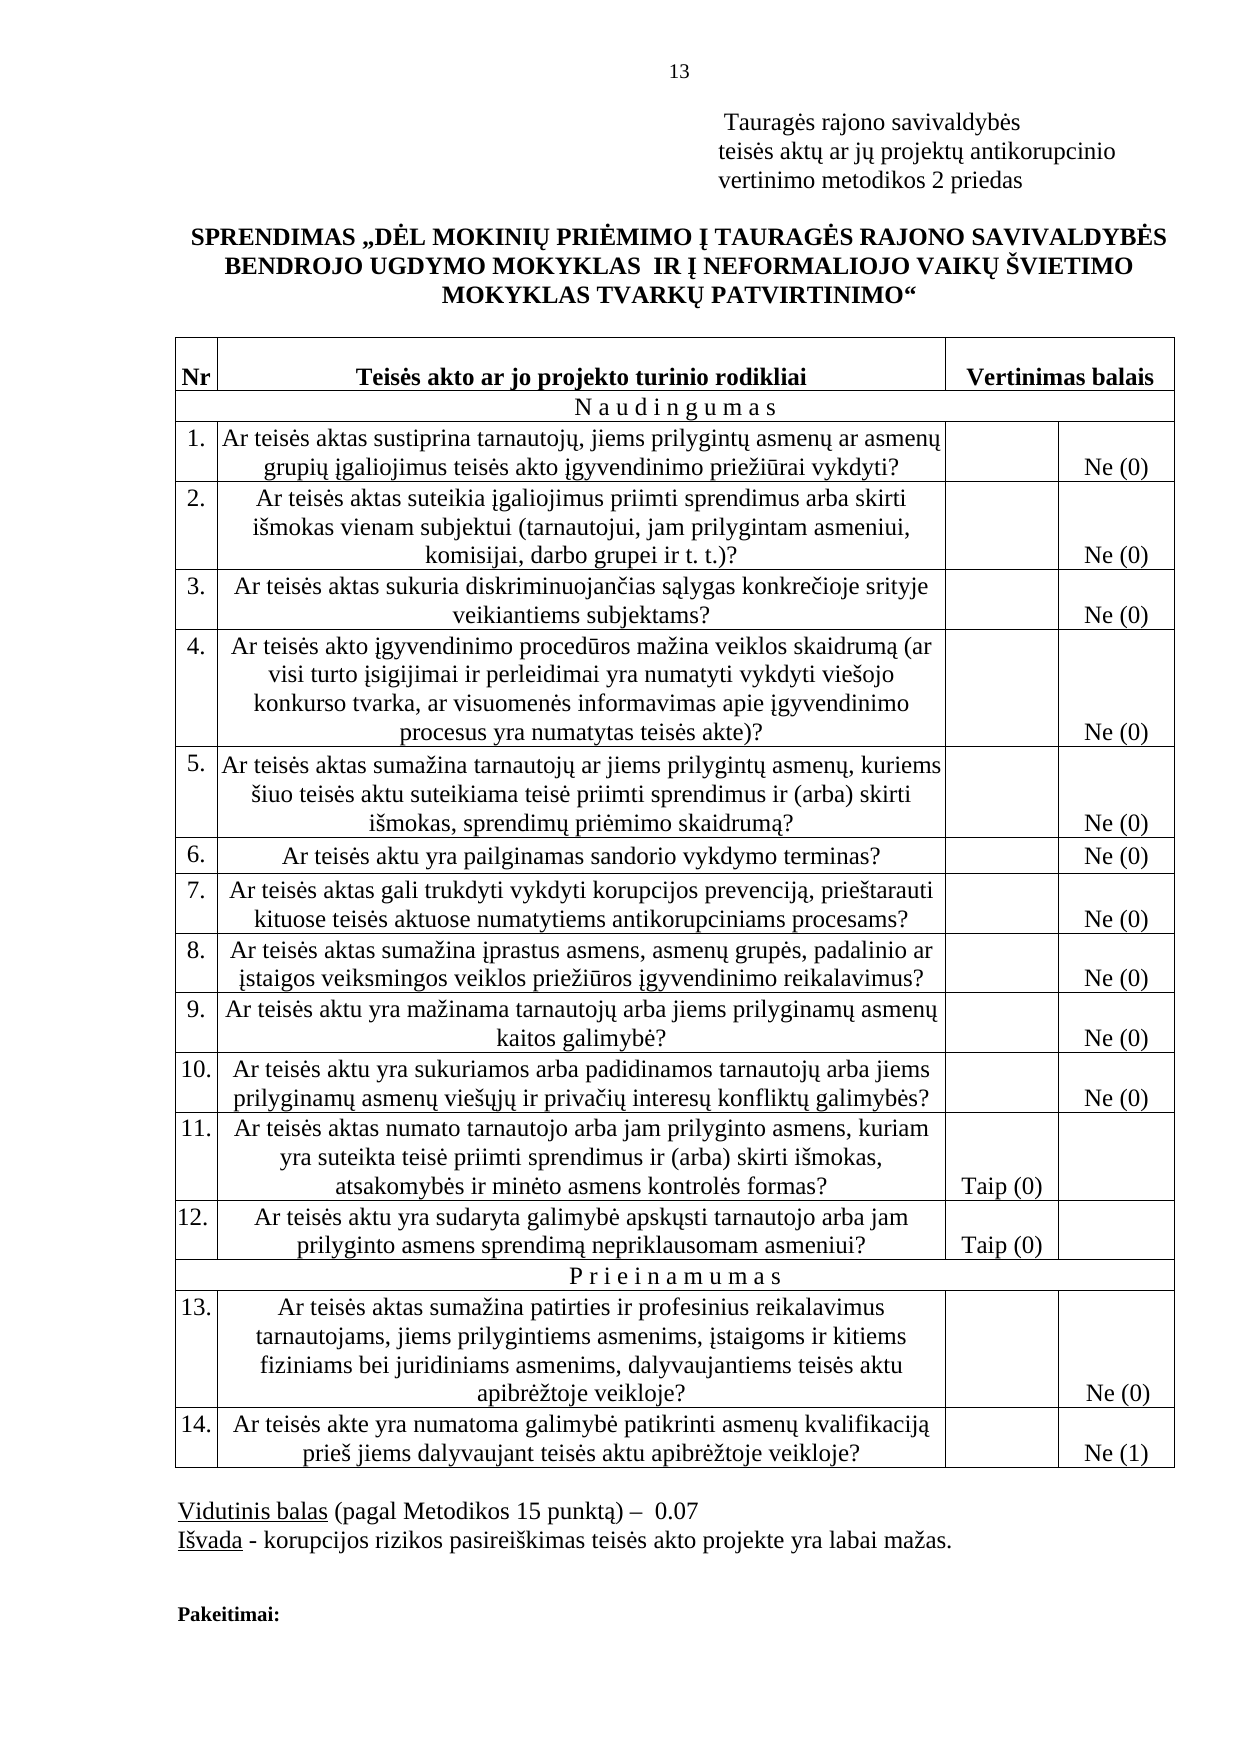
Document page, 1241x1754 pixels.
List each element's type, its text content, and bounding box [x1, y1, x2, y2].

table_cell Ar teisės aktas sumažina patirties ir profesinius reikalavimus tarnautojams, jiems prilygintiems asmenims, įstaigoms ir kitiems fiziniams bei juridiniams asmenims, dalyvaujantiems teisės aktu apibrėžtoje veikloje? [218, 1291, 945, 1407]
table_cell Ne (0) [1059, 993, 1174, 1052]
table_cell [946, 422, 1058, 481]
table_cell Ne (1) [1059, 1408, 1174, 1467]
table_cell [946, 874, 1058, 933]
table_cell 4. [176, 630, 217, 746]
table_cell 14. [176, 1408, 217, 1467]
text Išvada - korupcijos rizikos pasireiškimas teisės akto projekte yra labai mažas. [177, 1525, 1181, 1553]
table_cell 11. [176, 1113, 217, 1200]
table_cell [946, 1291, 1058, 1407]
table_cell Ar teisės aktas suteikia įgaliojimus priimti sprendimus arba skirti išmokas vienam subjektui (tarnautojui, jam prilygintam asmeniui, komisijai, darbo grupei ir t. t.)? [218, 482, 945, 569]
table_header Teisės akto ar jo projekto turinio rodikliai [218, 338, 945, 390]
table_cell Ar teisės aktas sumažina tarnautojų ar jiems prilygintų asmenų, kuriems šiuo teisės aktu suteikiama teisė priimti sprendimus ir (arba) skirti išmokas, sprendimų priėmimo skaidrumą? [218, 747, 945, 837]
table_cell Ar teisės akte yra numatoma galimybė patikrinti asmenų kvalifikaciją prieš jiems dalyvaujant teisės aktu apibrėžtoje veikloje? [218, 1408, 945, 1467]
table_cell [946, 482, 1058, 569]
table_cell Ne (0) [1059, 874, 1174, 933]
table_cell [946, 993, 1058, 1052]
table_cell 3. [176, 570, 217, 629]
text Tauragės rajono savivaldybės [723, 107, 1181, 136]
table_cell Ne (0) [1059, 630, 1174, 746]
table_cell 12. [176, 1201, 217, 1259]
table_cell Ar teisės aktu yra sudaryta galimybė apskųsti tarnautojo arba jam prilyginto asmens sprendimą nepriklausomam asmeniui? [218, 1201, 945, 1259]
table_cell [946, 1408, 1058, 1467]
table_cell 2. [176, 482, 217, 569]
table_cell Ne (0) [1059, 1291, 1174, 1407]
table_cell 8. [176, 934, 217, 992]
table_cell Ne (0) [1059, 570, 1174, 629]
table_cell [946, 747, 1058, 837]
table_cell 9. [176, 993, 217, 1052]
table_cell Ne (0) [1059, 838, 1174, 873]
table_cell [946, 570, 1058, 629]
table_cell [946, 934, 1058, 992]
text SPRENDIMAS „DĖL MOKINIŲ PRIĖMIMO Į TAURAGĖS RAJONO SAVIVALDYBĖS BENDROJO UGDYMO MOKYKLAS IR Į NEFORMALIOJO VAIKŲ ŠVIETIMO MOKYKLAS TVARKŲ PATVIRTINIMO“ [177, 222, 1181, 308]
table_cell Ar teisės aktas gali trukdyti vykdyti korupcijos prevenciją, prieštarauti kituose teisės aktuose numatytiems antikorupciniams procesams? [218, 874, 945, 933]
table_cell Ne (0) [1059, 422, 1174, 481]
table_cell [1059, 1201, 1174, 1259]
table_cell Taip (0) [946, 1113, 1058, 1200]
table_cell N a u d i n g u m a s [176, 391, 1174, 421]
text vertinimo metodikos 2 priedas [177, 165, 1181, 193]
table_cell 6. [176, 838, 217, 873]
text teisės aktų ar jų projektų antikorupcinio [177, 136, 1181, 165]
table_cell Ar teisės aktas sumažina įprastus asmens, asmenų grupės, padalinio ar įstaigos veiksmingos veiklos priežiūros įgyvendinimo reikalavimus? [218, 934, 945, 992]
table_cell Ar teisės aktu yra pailginamas sandorio vykdymo terminas? [218, 838, 945, 873]
table_cell Taip (0) [946, 1201, 1058, 1259]
table_cell Ne (0) [1059, 1053, 1174, 1111]
table_header Vertinimas balais [946, 338, 1174, 390]
table_cell Ar teisės akto įgyvendinimo procedūros mažina veiklos skaidrumą (ar visi turto įsigijimai ir perleidimai yra numatyti vykdyti viešojo konkurso tvarka, ar visuomenės informavimas apie įgyvendinimo procesus yra numatytas teisės akte)? [218, 630, 945, 746]
table_cell 1. [176, 422, 217, 481]
table_cell Ar teisės aktas sukuria diskriminuojančias sąlygas konkrečioje srityje veikiantiems subjektams? [218, 570, 945, 629]
table_cell Ar teisės aktas numato tarnautojo arba jam prilyginto asmens, kuriam yra suteikta teisė priimti sprendimus ir (arba) skirti išmokas, atsakomybės ir minėto asmens kontrolės formas? [218, 1113, 945, 1200]
table_cell [946, 1053, 1058, 1111]
table_cell [1059, 1113, 1174, 1200]
table_cell Ne (0) [1059, 747, 1174, 837]
table_cell 5. [176, 747, 217, 837]
table_cell 10. [176, 1053, 217, 1111]
table_cell Ar teisės aktu yra mažinama tarnautojų arba jiems prilyginamų asmenų kaitos galimybė? [218, 993, 945, 1052]
text Vidutinis balas (pagal Metodikos 15 punktą) – 0.07 [177, 1496, 1181, 1525]
table_cell Ne (0) [1059, 482, 1174, 569]
table_cell [946, 630, 1058, 746]
table_cell P r i e i n a m u m a s [176, 1260, 1174, 1290]
table_cell Ar teisės aktas sustiprina tarnautojų, jiems prilygintų asmenų ar asmenų grupių įgaliojimus teisės akto įgyvendinimo priežiūrai vykdyti? [218, 422, 945, 481]
table_cell [946, 838, 1058, 873]
table_cell 7. [176, 874, 217, 933]
table_cell Ne (0) [1059, 934, 1174, 992]
table_header Nr [176, 338, 217, 390]
text Pakeitimai: [177, 1602, 1181, 1626]
table_cell 13. [176, 1291, 217, 1407]
table_cell Ar teisės aktu yra sukuriamos arba padidinamos tarnautojų arba jiems prilyginamų asmenų viešųjų ir privačių interesų konfliktų galimybės? [218, 1053, 945, 1111]
